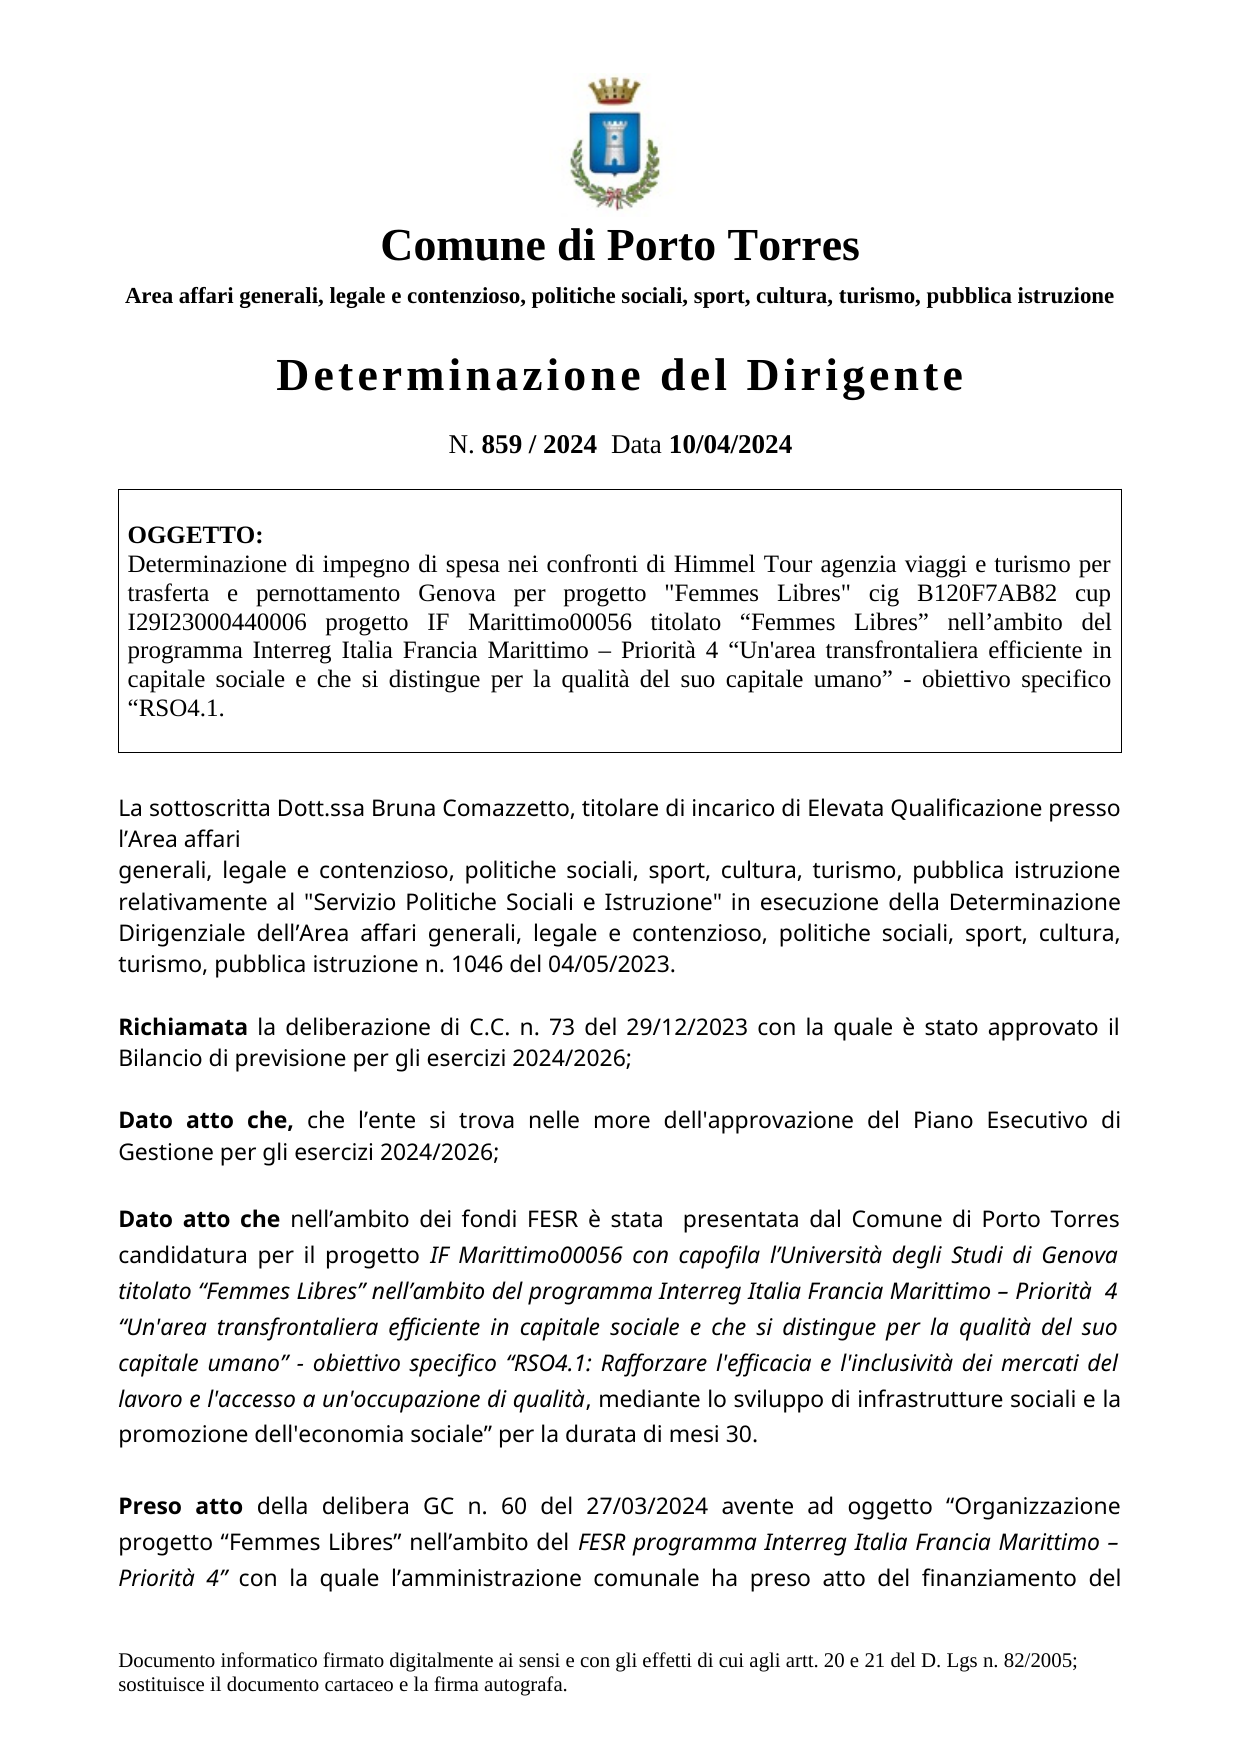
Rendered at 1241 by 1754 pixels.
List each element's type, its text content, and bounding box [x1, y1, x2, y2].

text N. 859 / 2024 Data 10/04/2024 [118, 429, 1122, 460]
text Dato atto che nell’ambito dei fondi FESR è stata presentata dal Comune di Porto Torres candidatura per il progetto IF Marittimo00056 con capofila l’Università degli Studi di Genova titolato “Femmes Libres” nell’ambito del programma Interreg Italia Francia Marittimo – Priorità 4 “Un'area transfrontaliera efficiente in capitale sociale e che si distingue per la qualità del suo capitale umano” - obiettivo specifico “RSO4.1: Rafforzare l'efficacia e l'inclusività dei mercati del lavoro e l'accesso a un'occupazione di qualità, mediante lo sviluppo di infrastrutture sociali e la promozione dell'economia sociale” per la durata di mesi 30. [118, 1203, 1122, 1450]
text Dato atto che, che l’ente si trova nelle more dell'approvazione del Piano Esecutivo di Gestione per gli esercizi 2024/2026; [118, 1104, 1122, 1167]
text #ID_DET# [118, 328, 1122, 347]
text generali, legale e contenzioso, politiche sociali, sport, cultura, turismo, pubblica istruzione relativamente al "Servizio Politiche Sociali e Istruzione" in esecuzione della Determinazione Dirigenziale dell’Area affari generali, legale e contenzioso, politiche sociali, sport, cultura, turismo, pubblica istruzione n. 1046 del 04/05/2023. [118, 854, 1122, 979]
text La sottoscritta Dott.ssa Bruna Comazzetto, titolare di incarico di Elevata Qualificazione presso l’Area affari [118, 792, 1122, 854]
text Richiamata la deliberazione di C.C. n. 73 del 29/12/2023 con la quale è stato approvato il Bilancio di previsione per gli esercizi 2024/2026; [118, 1011, 1122, 1073]
text Determinazione di impegno di spesa nei confronti di Himmel Tour agenzia viaggi e turismo per trasferta e pernottamento Genova per progetto "Femmes Libres" cig B120F7AB82 cup I29I23000440006 progetto IF Marittimo00056 titolato “Femmes Libres” nell’ambito del programma Interreg Italia Francia Marittimo – Priorità 4 “Un'area transfrontaliera efficiente in capitale sociale e che si distingue per la qualità del suo capitale umano” - obiettivo specifico “RSO4.1. [119, 546, 1121, 722]
subtitle Comune di Porto Torres [118, 217, 1122, 270]
text Area affari generali, legale e contenzioso, politiche sociali, sport, cultura, turismo, pubblica istruzione [118, 282, 1122, 309]
text OGGETTO: [119, 517, 1121, 546]
subtitle Determinazione del Dirigente [118, 347, 1122, 400]
picture [549, 73, 679, 217]
text Preso atto della delibera GC n. 60 del 27/03/2024 avente ad oggetto “Organizzazione progetto “Femmes Libres” nell’ambito del FESR programma Interreg Italia Francia Marittimo – Priorità 4” con la quale l’amministrazione comunale ha preso atto del finanziamento del [118, 1490, 1122, 1593]
text #DATA_ESECUTIVA# [118, 309, 1122, 328]
